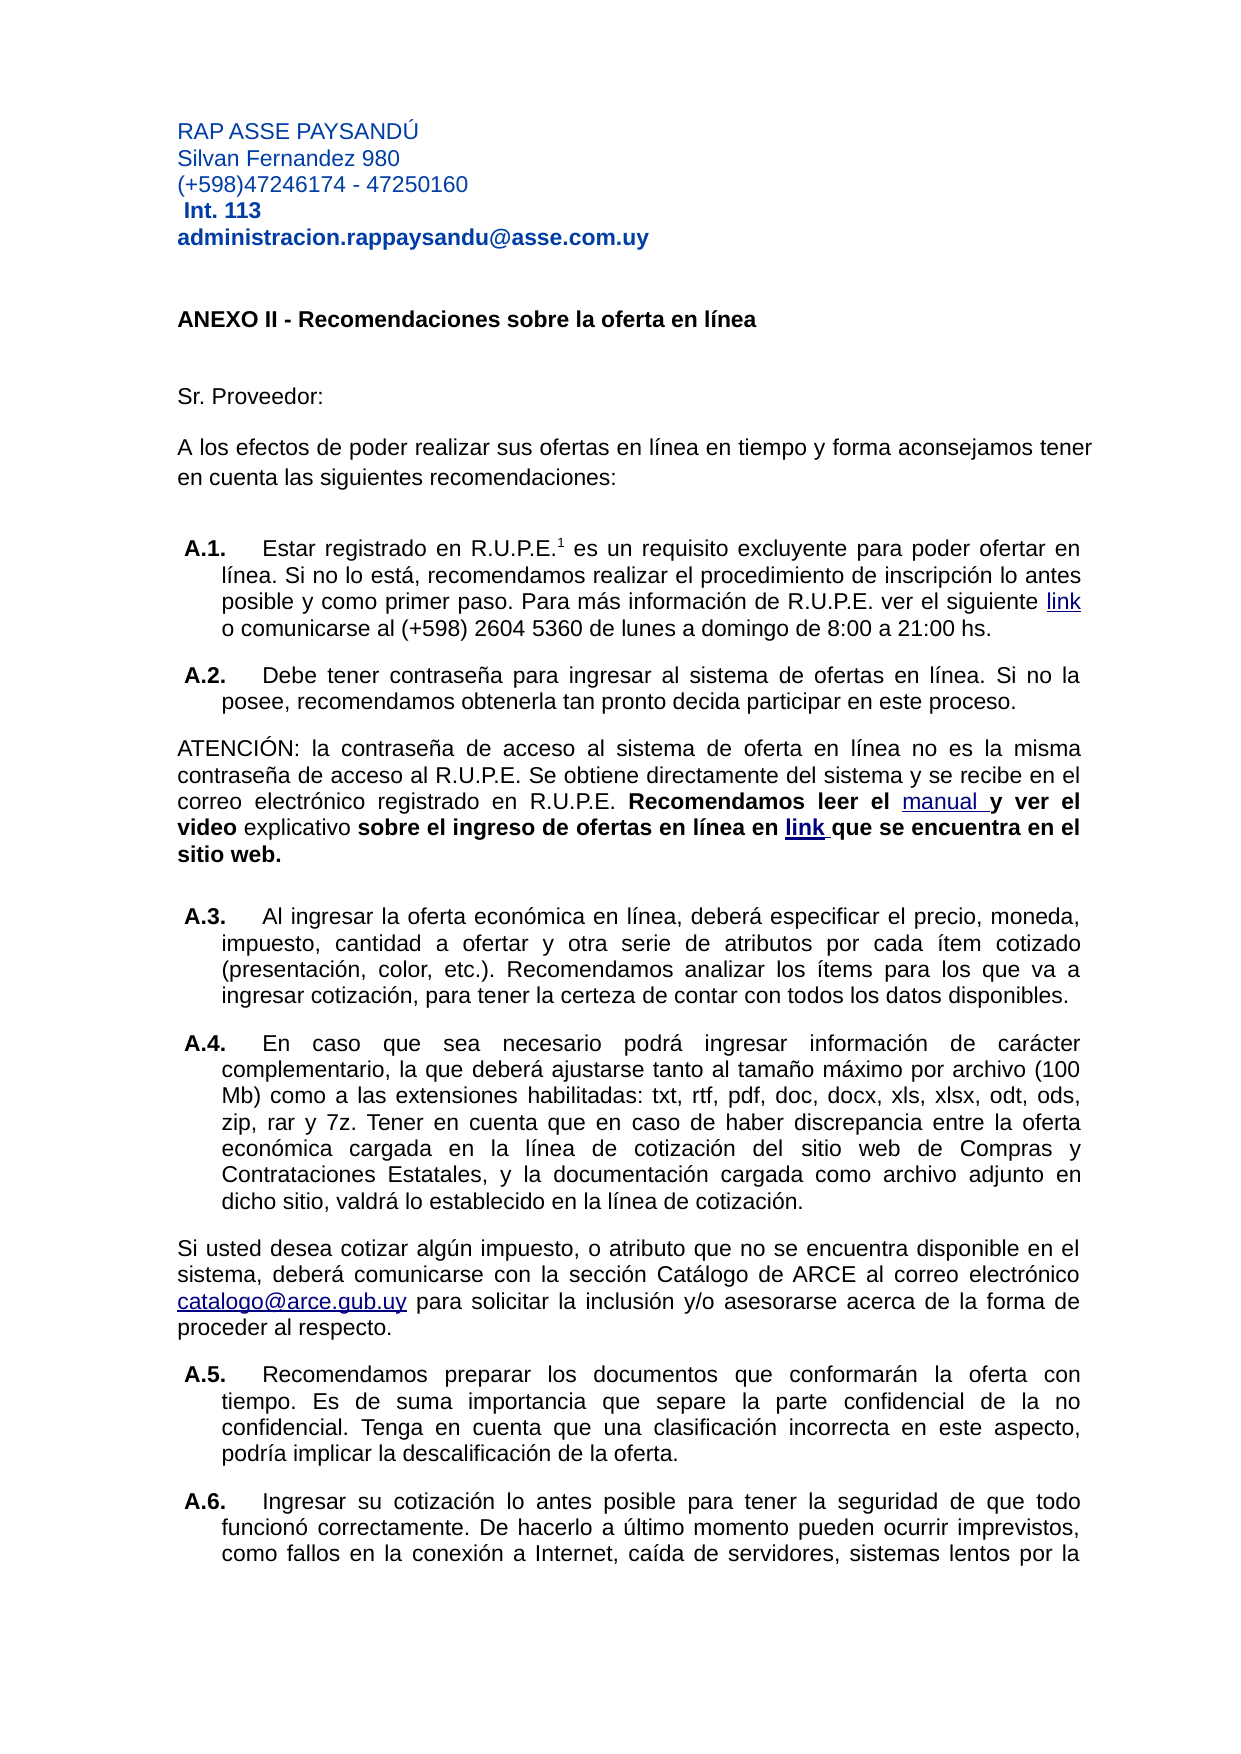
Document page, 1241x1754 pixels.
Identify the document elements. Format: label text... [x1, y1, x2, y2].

list Debe tener contraseña para ingresar al sistema de ofertas en línea. Si no la posee, recomendamos obtenerla tan pronto decida participar en este proceso. [184, 662, 1080, 714]
subtitle ANEXO II - Recomendaciones sobre la oferta en línea [177, 306, 1092, 332]
list Al ingresar la oferta económica en línea, deberá especificar el precio, moneda, impuesto, cantidad a ofertar y otra serie de atributos por cada ítem cotizado (presentación, color, etc.). Recomendamos analizar los ítems para los que va a ingresar cotización, para tener la certeza de contar con todos los datos disponibles. [184, 903, 1081, 1008]
text ATENCIÓN: la contraseña de acceso al sistema de oferta en línea no es la misma contraseña de acceso al R.U.P.E. Se obtiene directamente del sistema y se recibe en el correo electrónico registrado en R.U.P.E. Recomendamos leer el manual y ver el video explicativo sobre el ingreso de ofertas en línea en link que se encuentra en el sitio web. [177, 735, 1081, 867]
list Ingresar su cotización lo antes posible para tener la seguridad de que todo funcionó correctamente. De hacerlo a último momento pueden ocurrir imprevistos, como fallos en la conexión a Internet, caída de servidores, sistemas lentos por la [184, 1488, 1081, 1567]
text Sr. Proveedor: [177, 383, 1092, 409]
list Estar registrado en R.U.P.E.1 es un requisito excluyente para poder ofertar en línea. Si no lo está, recomendamos realizar el procedimiento de inscripción lo antes posible y como primer paso. Para más información de R.U.P.E. ver el siguiente link o comunicarse al (+598) 2604 5360 de lunes a domingo de 8:00 a 21:00 hs. [184, 535, 1081, 641]
list Recomendamos preparar los documentos que conformarán la oferta con tiempo. Es de suma importancia que separe la parte confidencial de la no confidencial. Tenga en cuenta que una clasificación incorrecta en este aspecto, podría implicar la descalificación de la oferta. [184, 1361, 1081, 1467]
list Si usted desea cotizar algún impuesto, o atributo que no se encuentra disponible en el sistema, deberá comunicarse con la sección Catálogo de ARCE al correo electrónico catalogo@arce.gub.uy para solicitar la inclusión y/o asesorarse acerca de la forma de proceder al respecto. [177, 1235, 1081, 1340]
list En caso que sea necesario podrá ingresar información de carácter complementario, la que deberá ajustarse tanto al tamaño máximo por archivo (100 Mb) como a las extensiones habilitadas: txt, rtf, pdf, doc, docx, xls, xlsx, odt, ods, zip, rar y 7z. Tener en cuenta que en caso de haber discrepancia entre la oferta económica cargada en la línea de cotización del sitio web de Compras y Contrataciones Estatales, y la documentación cargada como archivo adjunto en dicho sitio, valdrá lo establecido en la línea de cotización. [184, 1029, 1081, 1214]
text A los efectos de poder realizar sus ofertas en línea en tiempo y forma aconsejamos tener en cuenta las siguientes recomendaciones: [177, 434, 1092, 490]
